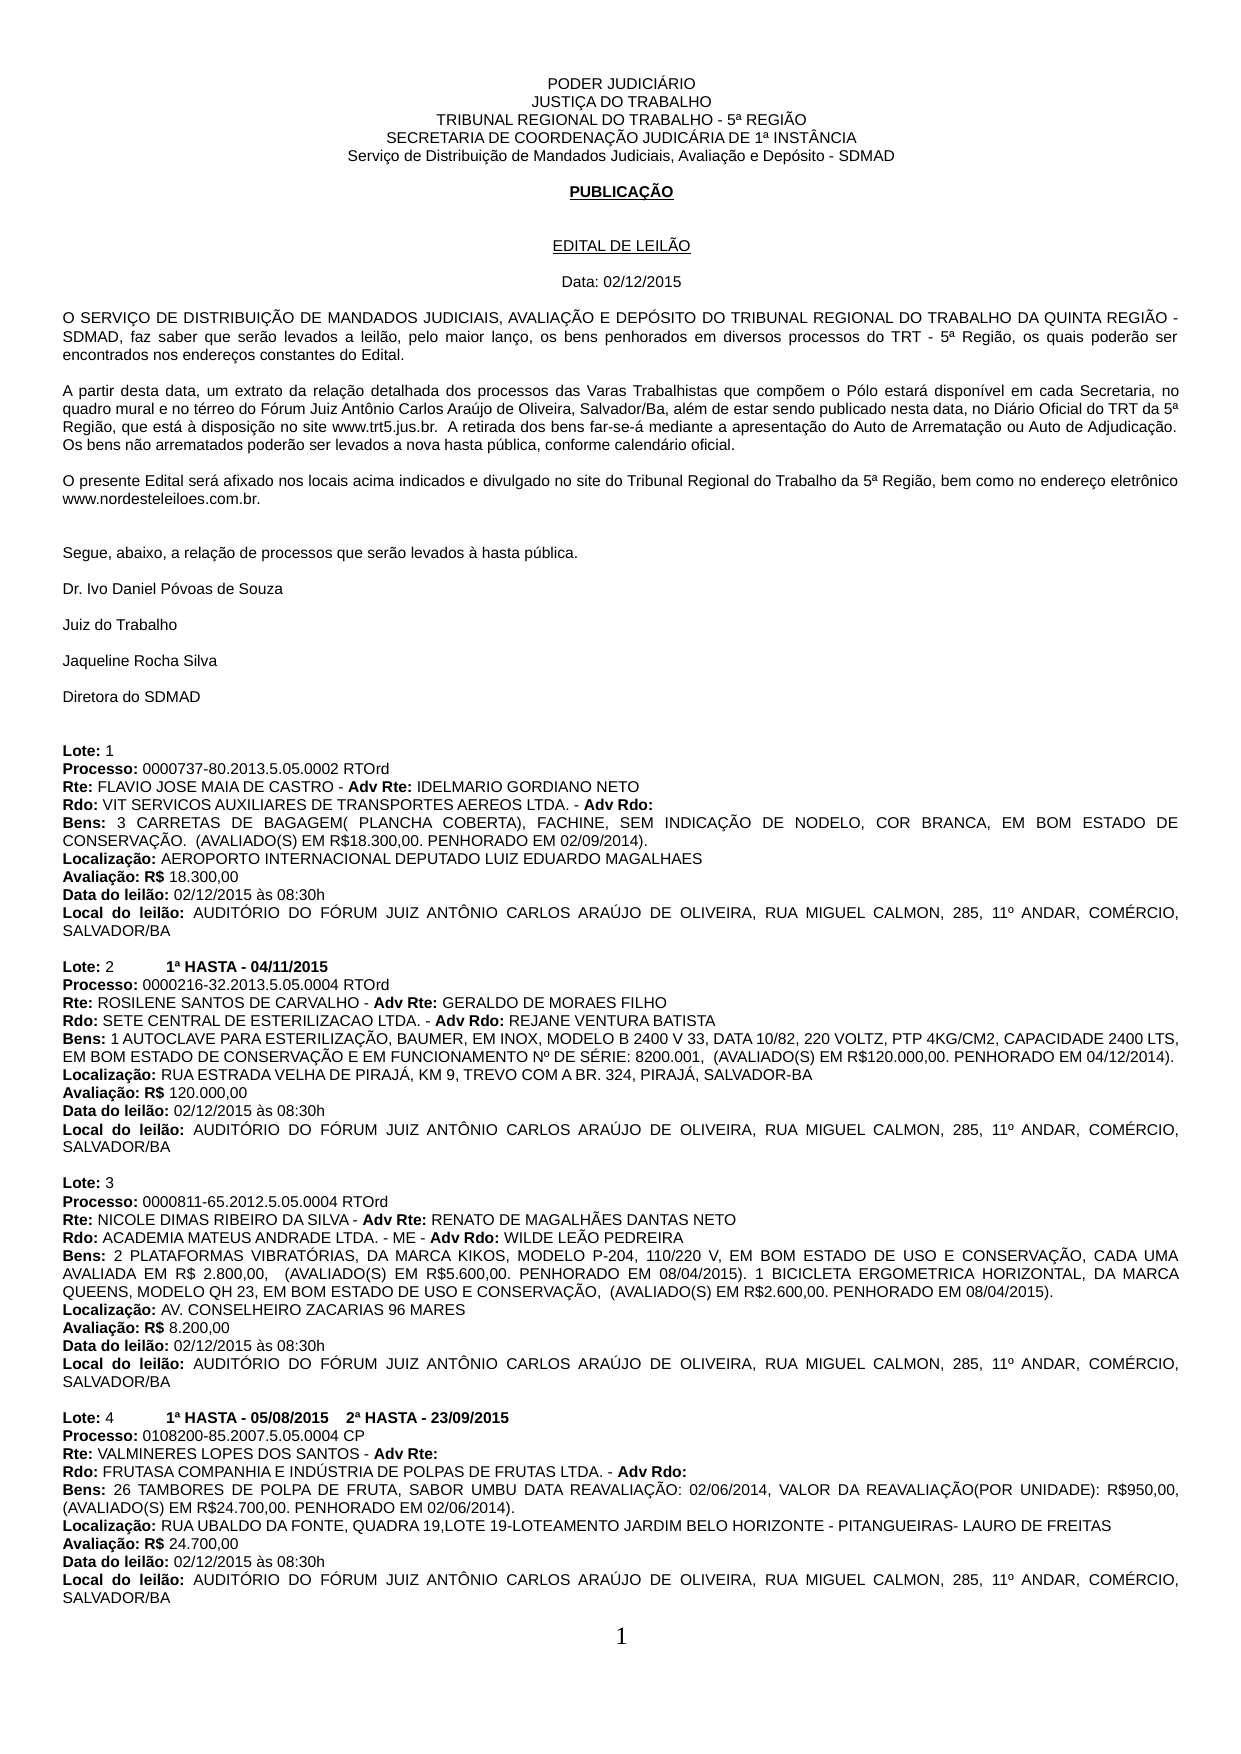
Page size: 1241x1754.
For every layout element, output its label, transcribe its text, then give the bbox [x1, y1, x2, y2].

text A partir desta data, um extrato da relação detalhada dos processos das Varas Trabalhistas que compõem o Pólo estará disponível em cada Secretaria, no quadro mural e no térreo do Fórum Juiz Antônio Carlos Araújo de Oliveira, Salvador/Ba, além de estar sendo publicado nesta data, no Diário Oficial do TRT da 5ª Região, que está à disposição no site www.trt5.jus.br. A retirada dos bens far-se-á mediante a apresentação do Auto de Arrematação ou Auto de Adjudicação. Os bens não arrematados poderão ser levados a nova hasta pública, conforme calendário oficial. [62, 381, 1180, 453]
text TRIBUNAL REGIONAL DO TRABALHO - 5ª REGIÃO [62, 111, 1180, 129]
text Local do leilão: AUDITÓRIO DO FÓRUM JUIZ ANTÔNIO CARLOS ARAÚJO DE OLIVEIRA, RUA MIGUEL CALMON, 285, 11º ANDAR, COMÉRCIO, SALVADOR/BA [62, 904, 1180, 940]
text Processo: 0000811-65.2012.5.05.0004 RTOrd [62, 1192, 1180, 1210]
text Rdo: SETE CENTRAL DE ESTERILIZACAO LTDA. - Adv Rdo: REJANE VENTURA BATISTA [62, 1012, 1180, 1030]
text Bens: 3 CARRETAS DE BAGAGEM( PLANCHA COBERTA), FACHINE, SEM INDICAÇÃO DE NODELO, COR BRANCA, EM BOM ESTADO DE CONSERVAÇÃO. (AVALIADO(S) EM R$18.300,00. PENHORADO EM 02/09/2014). [62, 814, 1180, 850]
text Serviço de Distribuição de Mandados Judiciais, Avaliação e Depósito - SDMAD [62, 147, 1180, 165]
text Rdo: FRUTASA COMPANHIA E INDÚSTRIA DE POLPAS DE FRUTAS LTDA. - Adv Rdo: [62, 1463, 1180, 1481]
text Bens: 1 AUTOCLAVE PARA ESTERILIZAÇÃO, BAUMER, EM INOX, MODELO B 2400 V 33, DATA 10/82, 220 VOLTZ, PTP 4KG/CM2, CAPACIDADE 2400 LTS, EM BOM ESTADO DE CONSERVAÇÃO E EM FUNCIONAMENTO Nº DE SÉRIE: 8200.001, (AVALIADO(S) EM R$120.000,00. PENHORADO EM 04/12/2014). [62, 1030, 1180, 1066]
text Lote: 2 1ª HASTA - 04/11/2015 [62, 958, 1180, 976]
text JUSTIÇA DO TRABALHO [62, 93, 1180, 111]
text Rte: FLAVIO JOSE MAIA DE CASTRO - Adv Rte: IDELMARIO GORDIANO NETO [62, 778, 1180, 796]
text Avaliação: R$ 18.300,00 [62, 868, 1180, 886]
text Data do leilão: 02/12/2015 às 08:30h [62, 1336, 1180, 1354]
text Bens: 26 TAMBORES DE POLPA DE FRUTA, SABOR UMBU DATA REAVALIAÇÃO: 02/06/2014, VALOR DA REAVALIAÇÃO(POR UNIDADE): R$950,00, (AVALIADO(S) EM R$24.700,00. PENHORADO EM 02/06/2014). [62, 1481, 1180, 1517]
text Avaliação: R$ 24.700,00 [62, 1535, 1180, 1553]
text Segue, abaixo, a relação de processos que serão levados à hasta pública. [62, 543, 1180, 562]
text Processo: 0108200-85.2007.5.05.0004 CP [62, 1427, 1180, 1444]
text Processo: 0000737-80.2013.5.05.0002 RTOrd [62, 760, 1180, 778]
text Rdo: VIT SERVICOS AUXILIARES DE TRANSPORTES AEREOS LTDA. - Adv Rdo: [62, 796, 1180, 814]
text Localização: AEROPORTO INTERNACIONAL DEPUTADO LUIZ EDUARDO MAGALHAES [62, 850, 1180, 868]
text EDITAL DE LEILÃO [62, 237, 1180, 255]
text Rte: ROSILENE SANTOS DE CARVALHO - Adv Rte: GERALDO DE MORAES FILHO [62, 994, 1180, 1012]
text Localização: AV. CONSELHEIRO ZACARIAS 96 MARES [62, 1300, 1180, 1318]
text Rte: VALMINERES LOPES DOS SANTOS - Adv Rte: [62, 1444, 1180, 1463]
text Localização: RUA ESTRADA VELHA DE PIRAJÁ, KM 9, TREVO COM A BR. 324, PIRAJÁ, SALVADOR-BA [62, 1066, 1180, 1084]
text Local do leilão: AUDITÓRIO DO FÓRUM JUIZ ANTÔNIO CARLOS ARAÚJO DE OLIVEIRA, RUA MIGUEL CALMON, 285, 11º ANDAR, COMÉRCIO, SALVADOR/BA [62, 1571, 1180, 1607]
text Lote: 1 [62, 742, 1180, 760]
text Juiz do Trabalho [62, 616, 1180, 634]
text Data do leilão: 02/12/2015 às 08:30h [62, 886, 1180, 904]
text Local do leilão: AUDITÓRIO DO FÓRUM JUIZ ANTÔNIO CARLOS ARAÚJO DE OLIVEIRA, RUA MIGUEL CALMON, 285, 11º ANDAR, COMÉRCIO, SALVADOR/BA [62, 1354, 1180, 1391]
text Local do leilão: AUDITÓRIO DO FÓRUM JUIZ ANTÔNIO CARLOS ARAÚJO DE OLIVEIRA, RUA MIGUEL CALMON, 285, 11º ANDAR, COMÉRCIO, SALVADOR/BA [62, 1120, 1180, 1156]
text Avaliação: R$ 8.200,00 [62, 1318, 1180, 1336]
text Diretora do SDMAD [62, 688, 1180, 706]
text Bens: 2 PLATAFORMAS VIBRATÓRIAS, DA MARCA KIKOS, MODELO P-204, 110/220 V, EM BOM ESTADO DE USO E CONSERVAÇÃO, CADA UMA AVALIADA EM R$ 2.800,00, (AVALIADO(S) EM R$5.600,00. PENHORADO EM 08/04/2015). 1 BICICLETA ERGOMETRICA HORIZONTAL, DA MARCA QUEENS, MODELO QH 23, EM BOM ESTADO DE USO E CONSERVAÇÃO, (AVALIADO(S) EM R$2.600,00. PENHORADO EM 08/04/2015). [62, 1246, 1180, 1300]
text Data do leilão: 02/12/2015 às 08:30h [62, 1553, 1180, 1571]
text Processo: 0000216-32.2013.5.05.0004 RTOrd [62, 976, 1180, 994]
text PUBLICAÇÃO [62, 183, 1180, 201]
text Lote: 4 1ª HASTA - 05/08/2015 2ª HASTA - 23/09/2015 [62, 1408, 1180, 1427]
text PODER JUDICIÁRIO [62, 75, 1180, 93]
text Data do leilão: 02/12/2015 às 08:30h [62, 1102, 1180, 1120]
text Avaliação: R$ 120.000,00 [62, 1084, 1180, 1102]
text O presente Edital será afixado nos locais acima indicados e divulgado no site do Tribunal Regional do Trabalho da 5ª Região, bem como no endereço eletrônico www.nordesteleiloes.com.br. [62, 471, 1180, 507]
text Lote: 3 [62, 1174, 1180, 1192]
text Jaqueline Rocha Silva [62, 652, 1180, 670]
text Rte: NICOLE DIMAS RIBEIRO DA SILVA - Adv Rte: RENATO DE MAGALHÃES DANTAS NETO [62, 1210, 1180, 1228]
text Rdo: ACADEMIA MATEUS ANDRADE LTDA. - ME - Adv Rdo: WILDE LEÃO PEDREIRA [62, 1228, 1180, 1246]
text O SERVIÇO DE DISTRIBUIÇÃO DE MANDADOS JUDICIAIS, AVALIAÇÃO E DEPÓSITO DO TRIBUNAL REGIONAL DO TRABALHO DA QUINTA REGIÃO - SDMAD, faz saber que serão levados a leilão, pelo maior lanço, os bens penhorados em diversos processos do TRT - 5ª Região, os quais poderão ser encontrados nos endereços constantes do Edital. [62, 309, 1180, 363]
text SECRETARIA DE COORDENAÇÃO JUDICÁRIA DE 1ª INSTÂNCIA [62, 129, 1180, 147]
text Data: 02/12/2015 [62, 273, 1180, 291]
text Localização: RUA UBALDO DA FONTE, QUADRA 19,LOTE 19-LOTEAMENTO JARDIM BELO HORIZONTE - PITANGUEIRAS- LAURO DE FREITAS [62, 1517, 1180, 1535]
text Dr. Ivo Daniel Póvoas de Souza [62, 579, 1180, 598]
